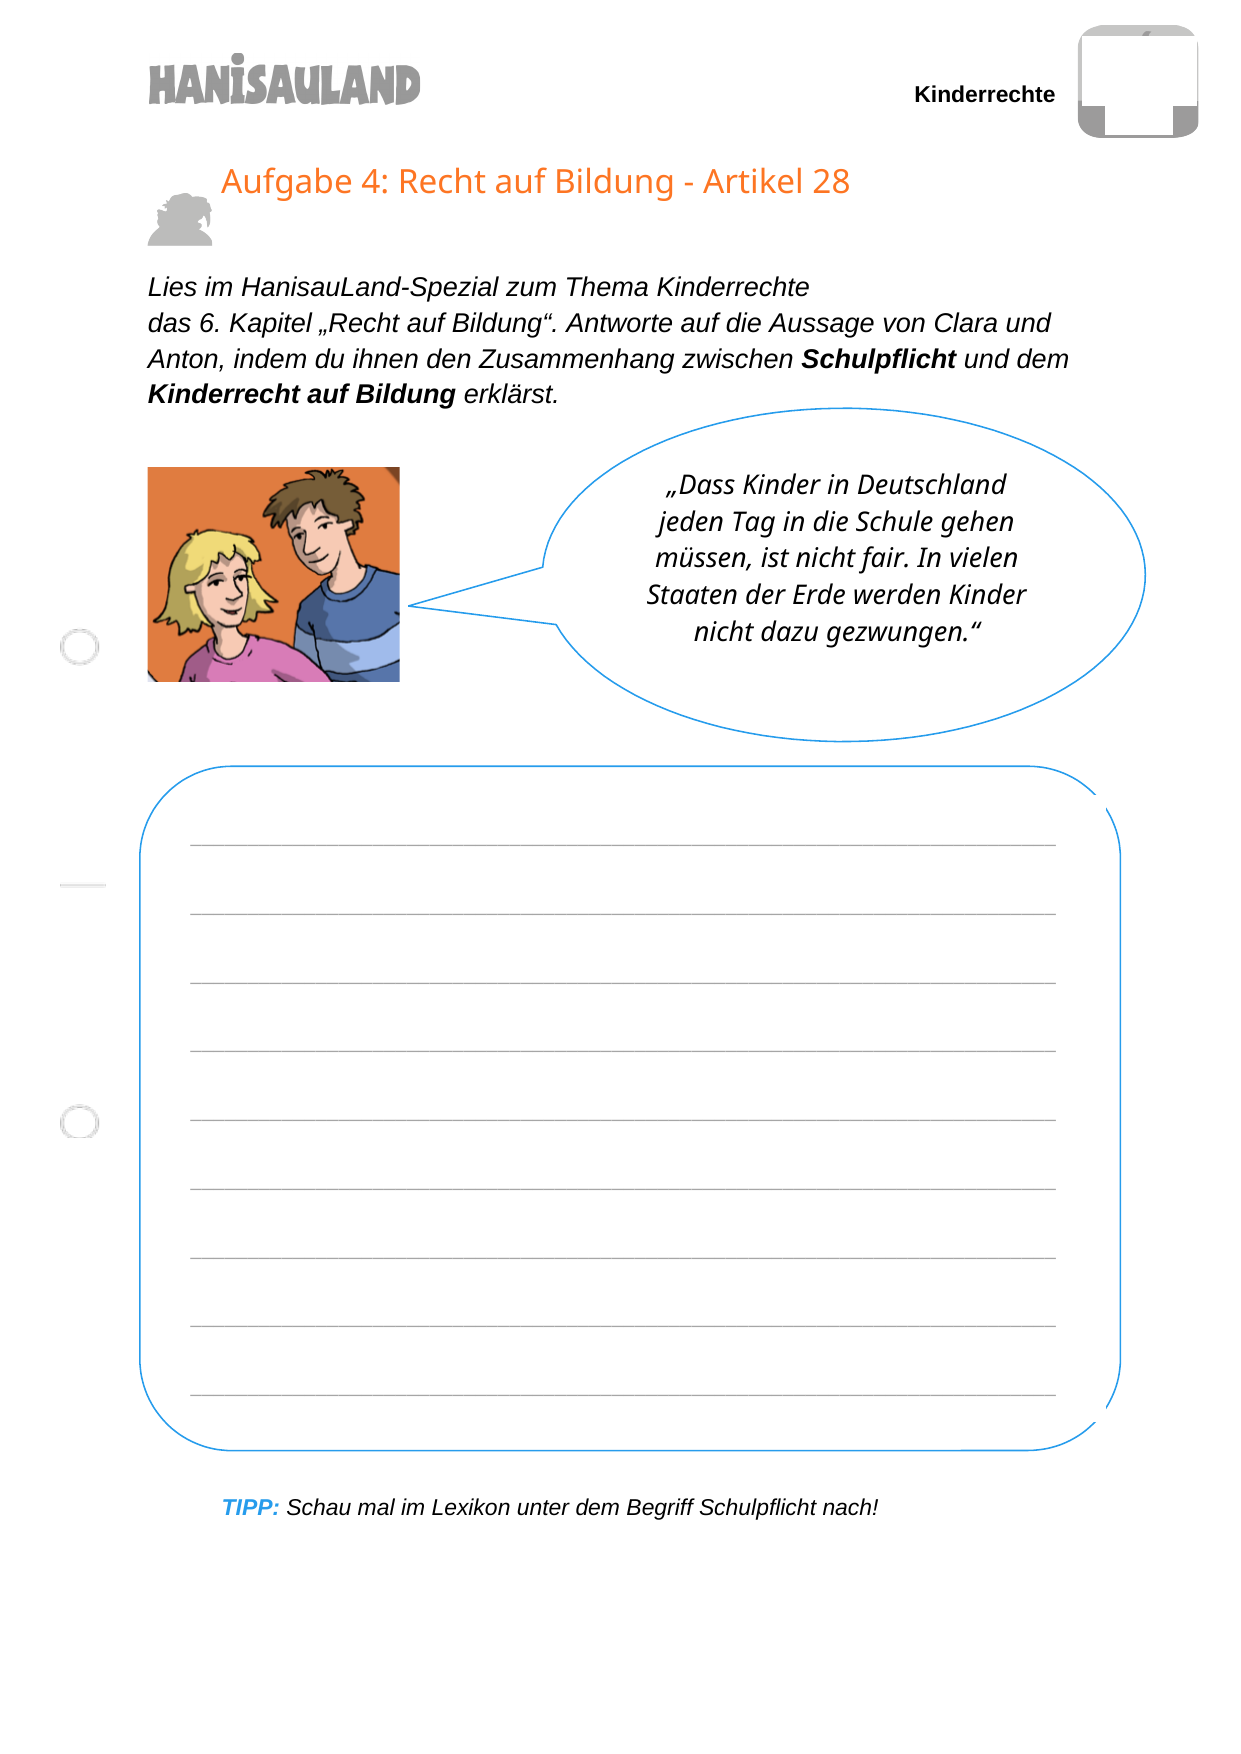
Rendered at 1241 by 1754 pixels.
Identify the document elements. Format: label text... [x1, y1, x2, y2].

text ____________________________________________________________________________ [190, 1375, 1091, 1398]
text ____________________________________________________________________________ [190, 1238, 1091, 1261]
text ____________________________________________________________________________ [190, 1100, 1091, 1123]
text TIPP: Schau mal im Lexikon unter dem Begriff Schulpflicht nach! [221, 1494, 1093, 1520]
text ____________________________________________________________________________ [190, 894, 1091, 917]
text ____________________________________________________________________________ [190, 963, 1091, 986]
text ____________________________________________________________________________ [190, 825, 1091, 848]
text ____________________________________________________________________________ [190, 1306, 1091, 1329]
text Lies im HanisauLand-Spezial zum Thema Kinderrechte das 6. Kapitel „Recht auf Bildung“. Antworte auf die Aussage von Clara und Anton, indem du ihnen den Zusammenhang zwischen Schulpflicht und dem Kinderrecht auf Bildung erklärst. [148, 271, 1093, 442]
text Aufgabe 4: Recht auf Bildung - Artikel 28 [148, 158, 1093, 246]
text ____________________________________________________________________________ [190, 1169, 1091, 1192]
text ____________________________________________________________________________ [190, 1031, 1091, 1054]
